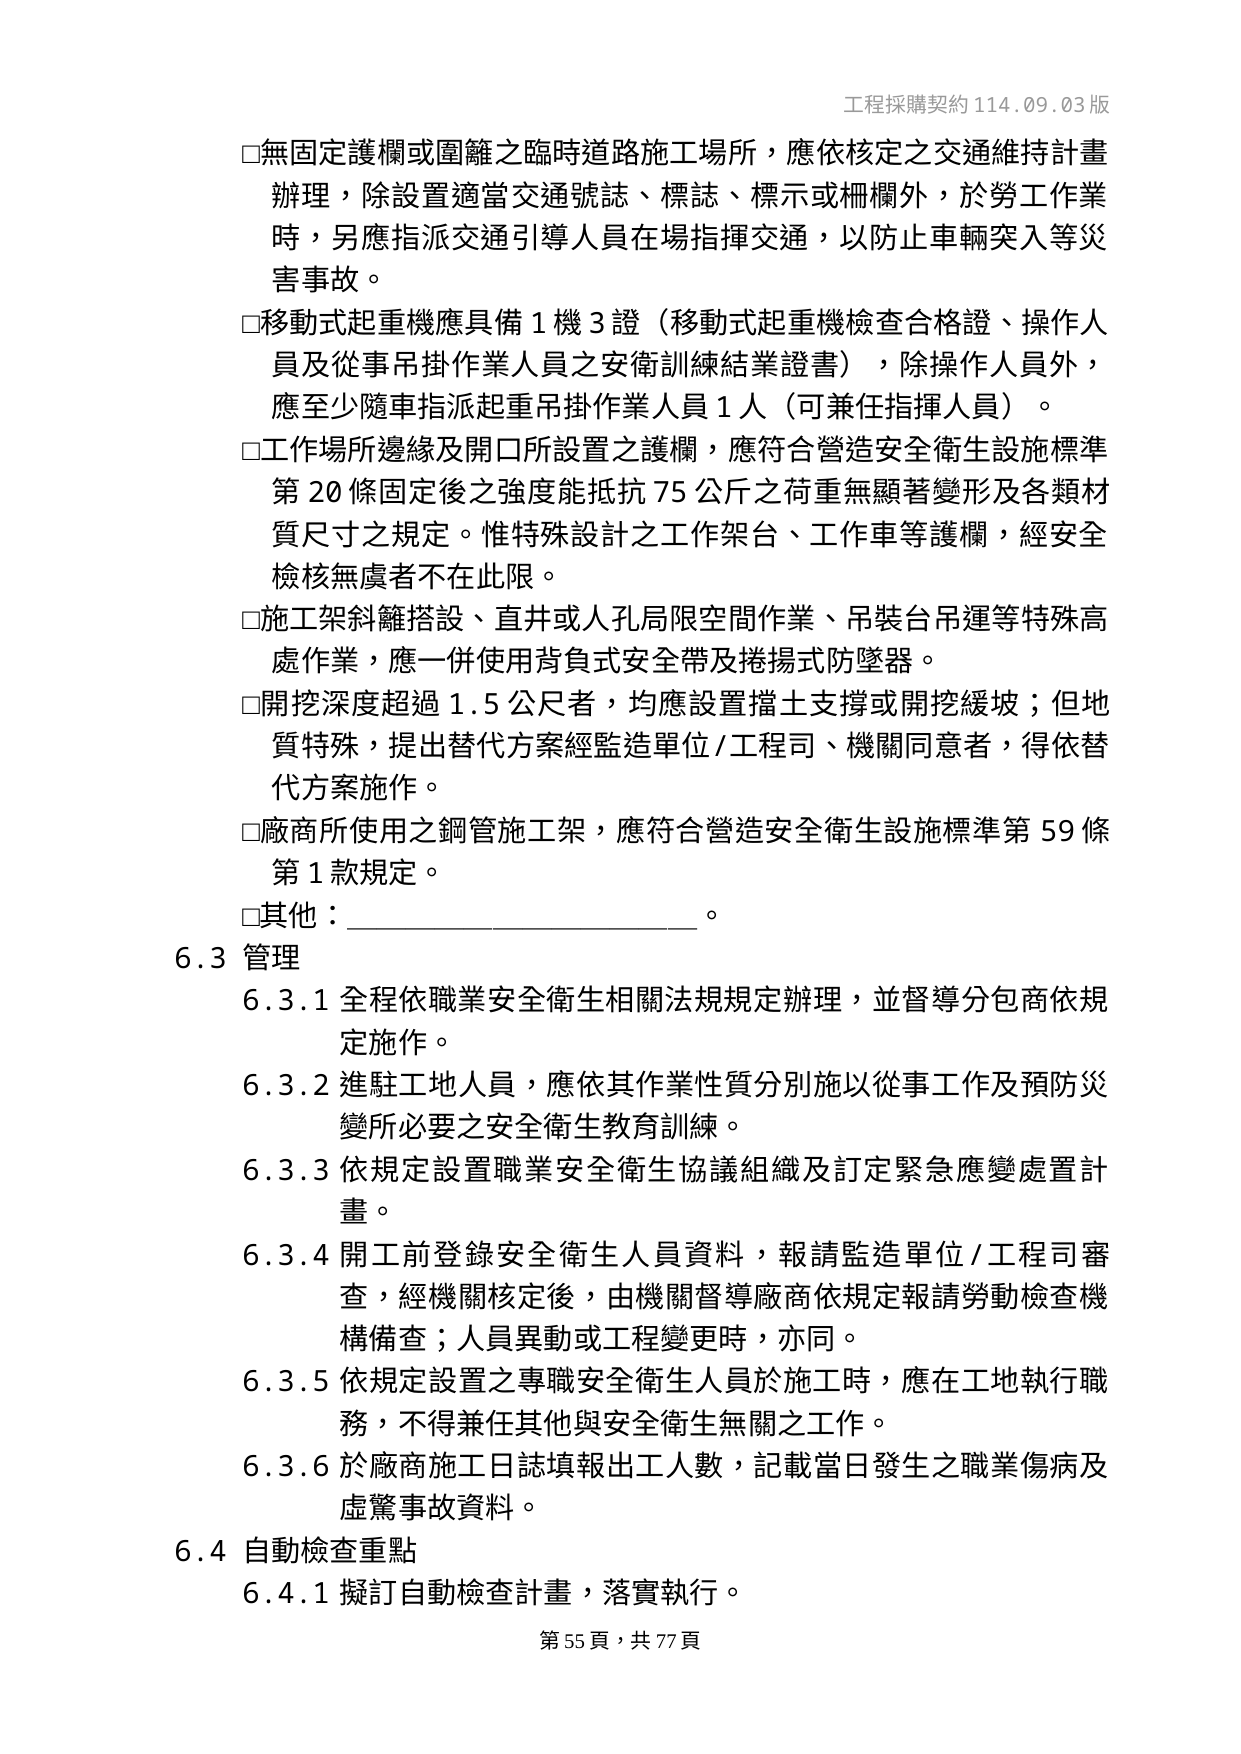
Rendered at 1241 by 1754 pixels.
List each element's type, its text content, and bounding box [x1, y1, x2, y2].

list 依規定設置職業安全衛生協議組織及訂定緊急應變處置計畫。 [242, 1146, 1110, 1231]
list 於廠商施工日誌填報出工人數，記載當日發生之職業傷病及虛驚事故資料。 [242, 1443, 1110, 1527]
list 開工前登錄安全衛生人員資料，報請監造單位/工程司審查，經機關核定後，由機關督導廠商依規定報請勞動檢查機構備查；人員異動或工程變更時，亦同。 [242, 1231, 1110, 1358]
text □移動式起重機應具備1機3證（移動式起重機檢查合格證、操作人員及從事吊掛作業人員之安衛訓練結業證書），除操作人員外，應至少隨車指派起重吊掛作業人員1人（可兼任指揮人員）。 [242, 299, 1110, 426]
text □工作場所邊緣及開口所設置之護欄，應符合營造安全衛生設施標準第20條固定後之強度能抵抗75公斤之荷重無顯著變形及各類材質尺寸之規定。惟特殊設計之工作架台、工作車等護欄，經安全檢核無虞者不在此限。 [242, 426, 1110, 596]
list 全程依職業安全衛生相關法規規定辦理，並督導分包商依規定施作。 [242, 977, 1110, 1062]
list 擬訂自動檢查計畫，落實執行。 [242, 1570, 1110, 1612]
list 自動檢查重點 [174, 1527, 1110, 1570]
text □開挖深度超過1.5公尺者，均應設置擋土支撐或開挖緩坡；但地質特殊，提出替代方案經監造單位/工程司、機關同意者，得依替代方案施作。 [242, 680, 1110, 807]
list 管理 [174, 934, 1110, 977]
text □施工架斜籬搭設、直井或人孔局限空間作業、吊裝台吊運等特殊高處作業，應一併使用背負式安全帶及捲揚式防墜器。 [242, 596, 1110, 680]
text □無固定護欄或圍籬之臨時道路施工場所，應依核定之交通維持計畫辦理，除設置適當交通號誌、標誌、標示或柵欄外，於勞工作業時，另應指派交通引導人員在場指揮交通，以防止車輛突入等災害事故。 [242, 130, 1110, 299]
list 進駐工地人員，應依其作業性質分別施以從事工作及預防災變所必要之安全衛生教育訓練。 [242, 1062, 1110, 1146]
text □廠商所使用之鋼管施工架，應符合營造安全衛生設施標準第59條第1款規定。 [242, 807, 1110, 892]
text □其他：＿＿＿＿＿＿＿＿＿＿＿＿。 [242, 892, 1110, 934]
list 依規定設置之專職安全衛生人員於施工時，應在工地執行職務，不得兼任其他與安全衛生無關之工作。 [242, 1358, 1110, 1443]
